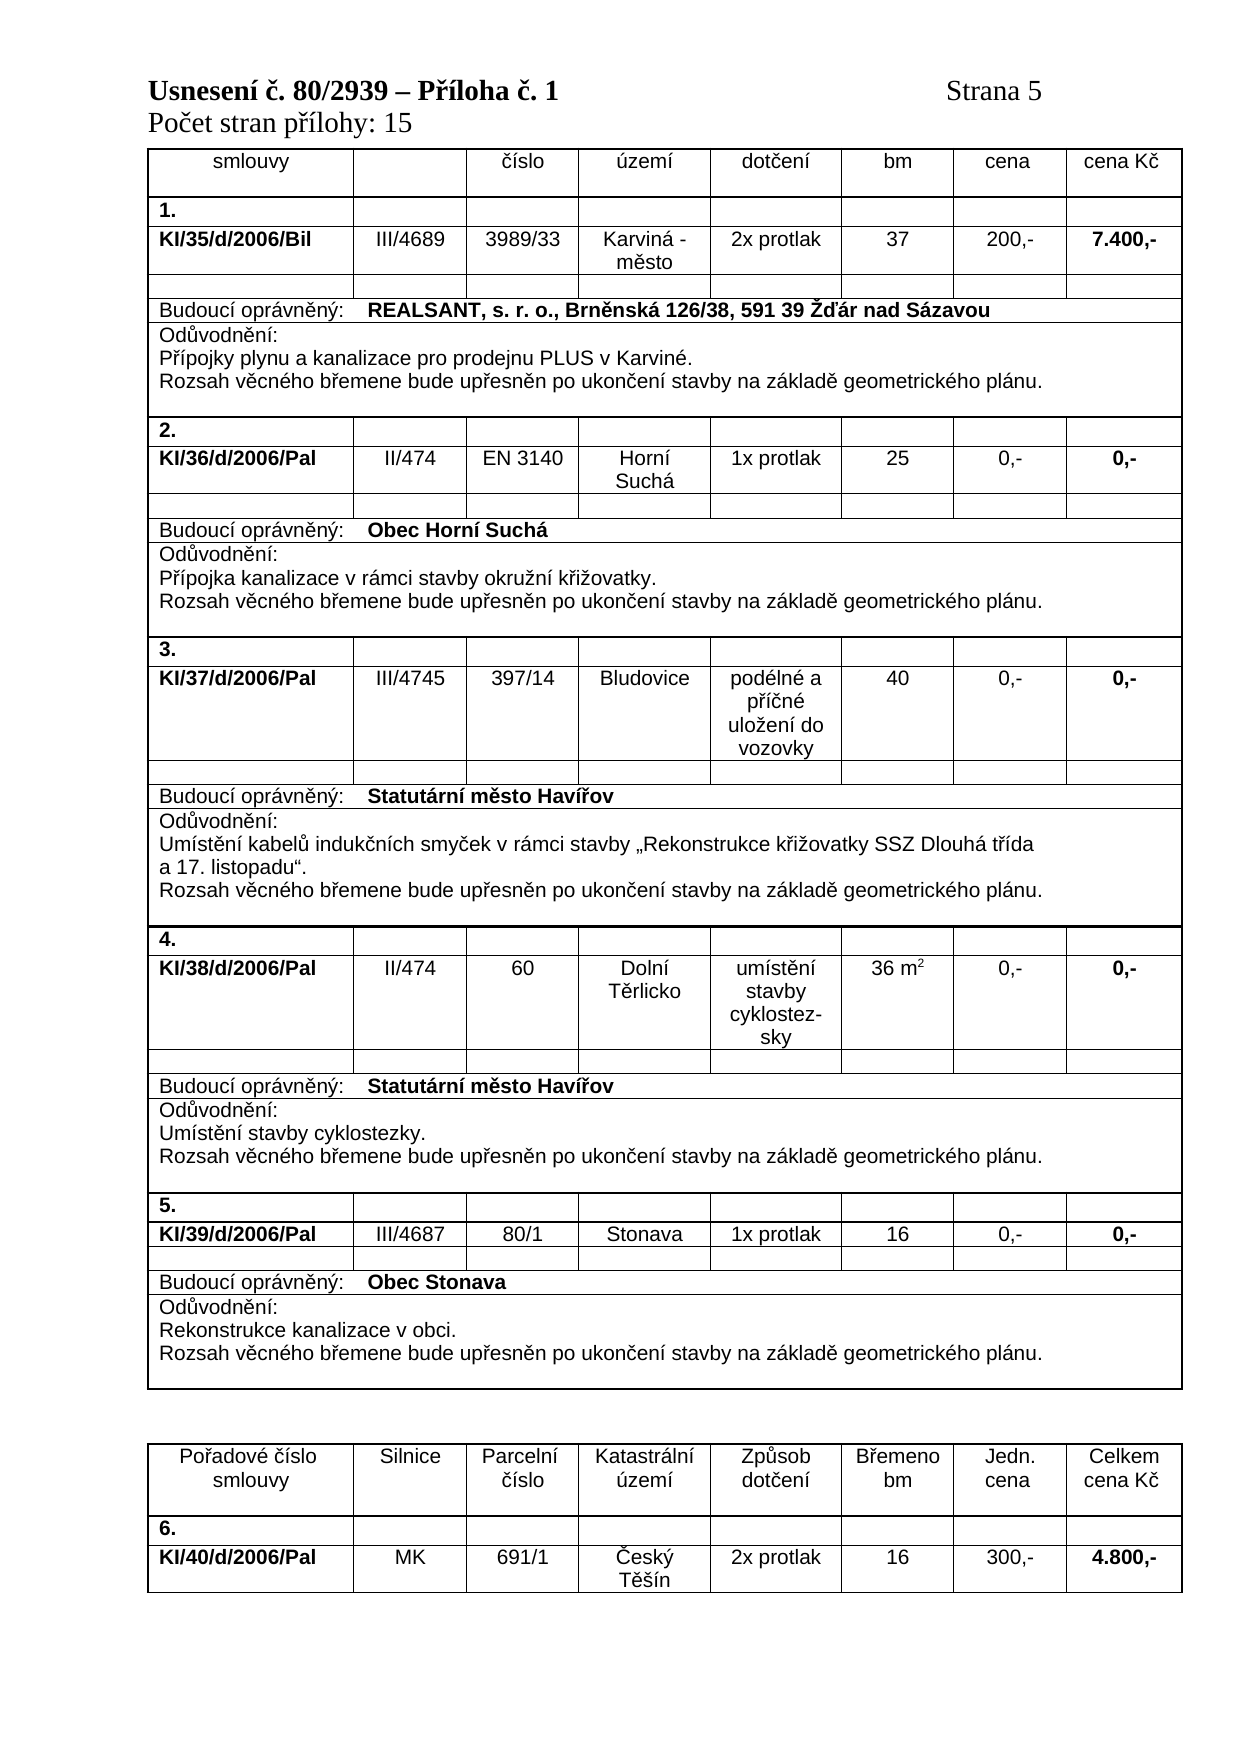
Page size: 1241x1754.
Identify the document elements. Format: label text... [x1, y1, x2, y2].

table_cell Budoucí oprávněný: Statutární město Havířov [149, 785, 1181, 808]
table_cell [579, 1517, 710, 1544]
table_cell [954, 1050, 1066, 1073]
table_cell [579, 275, 710, 298]
table_cell EN 3140 [467, 447, 578, 493]
table_cell [711, 761, 841, 784]
table_cell [579, 761, 710, 784]
table_cell [842, 1517, 953, 1544]
table_cell Karviná - město [579, 227, 710, 273]
table_cell [579, 1050, 710, 1073]
table_cell [842, 1194, 953, 1221]
table_cell [149, 494, 353, 518]
table_cell 0,- [954, 1223, 1066, 1246]
table_cell [842, 638, 953, 666]
table_cell [1067, 1517, 1181, 1544]
table_cell [842, 761, 953, 784]
table_cell [1067, 275, 1181, 298]
table_cell [954, 761, 1066, 784]
table_cell [711, 1517, 841, 1544]
table_cell [1067, 198, 1181, 226]
table_cell 37 [842, 227, 953, 273]
table_cell [467, 275, 578, 298]
table_cell KI/40/d/2006/Pal [149, 1546, 353, 1592]
table_cell [954, 418, 1066, 446]
table_cell Odůvodnění: Umístění stavby cyklostezky. Rozsah věcného břemene bude upřesněn po ukončení stavby na základě geometrického plánu. [149, 1099, 1181, 1192]
table_cell smlouvy [149, 150, 353, 196]
table_cell [1067, 638, 1181, 666]
table_cell [354, 1247, 466, 1270]
table_cell [354, 150, 466, 196]
table_cell Budoucí oprávněný: Obec Horní Suchá [149, 519, 1181, 542]
table_cell III/4687 [354, 1223, 466, 1246]
table_cell 16 [842, 1546, 953, 1592]
table_cell [842, 1247, 953, 1270]
table_header Způsob dotčení [711, 1445, 841, 1515]
table_cell [467, 418, 578, 446]
table_cell II/474 [354, 447, 466, 493]
table_cell [842, 494, 953, 518]
table_cell Horní Suchá [579, 447, 710, 493]
table_cell [711, 638, 841, 666]
table_header Pořadové číslo smlouvy [149, 1445, 353, 1515]
table_cell [954, 1247, 1066, 1270]
table_cell cena Kč [1067, 150, 1181, 196]
table_cell 16 [842, 1223, 953, 1246]
table_cell [149, 1050, 353, 1073]
table_cell [842, 198, 953, 226]
table_cell podélné a příčné uložení do vozovky [711, 667, 841, 759]
table_cell [954, 638, 1066, 666]
table_cell 0,- [954, 956, 1066, 1049]
table_cell [467, 928, 578, 955]
table_cell [579, 928, 710, 955]
table_cell Odůvodnění: Umístění kabelů indukčních smyček v rámci stavby „Rekonstrukce křižovatky SSZ Dlouhá třída a 17. listopadu“. Rozsah věcného břemene bude upřesněn po ukončení stavby na základě geometrického plánu. [149, 809, 1181, 925]
table_cell 2x protlak [711, 227, 841, 273]
table_cell 1x protlak [711, 447, 841, 493]
table_cell 691/1 [467, 1546, 578, 1592]
table_cell KI/37/d/2006/Pal [149, 667, 353, 759]
table_cell [954, 494, 1066, 518]
table_cell cena [954, 150, 1066, 196]
table_cell [711, 418, 841, 446]
table_cell 397/14 [467, 667, 578, 759]
table_cell [467, 494, 578, 518]
table_cell [579, 1194, 710, 1221]
table_cell KI/36/d/2006/Pal [149, 447, 353, 493]
table_cell [354, 1050, 466, 1073]
table_cell [842, 928, 953, 955]
table_cell [954, 198, 1066, 226]
table_cell 300,- [954, 1546, 1066, 1592]
table_cell [1067, 928, 1181, 955]
table_cell 0,- [1067, 447, 1181, 493]
table_cell [467, 198, 578, 226]
table_cell [354, 761, 466, 784]
table_cell 7.400,- [1067, 227, 1181, 273]
table_cell [149, 761, 353, 784]
table_cell [579, 494, 710, 518]
table_cell [467, 1517, 578, 1544]
table_header Jedn. cena [954, 1445, 1066, 1515]
table_cell Odůvodnění: Rekonstrukce kanalizace v obci. Rozsah věcného břemene bude upřesněn po ukončení stavby na základě geometrického plánu. [149, 1295, 1181, 1388]
table_cell 4.800,- [1067, 1546, 1181, 1592]
table_cell [467, 761, 578, 784]
table_cell bm [842, 150, 953, 196]
table_cell [954, 1517, 1066, 1544]
table_cell [354, 275, 466, 298]
table_cell 3. [149, 638, 353, 666]
table_cell [579, 198, 710, 226]
table_header Parcelní číslo [467, 1445, 578, 1515]
table_cell Dolní Těrlicko [579, 956, 710, 1049]
table_cell [1067, 1194, 1181, 1221]
table_cell 6. [149, 1517, 353, 1544]
table_cell 60 [467, 956, 578, 1049]
table_cell Stonava [579, 1223, 710, 1246]
table_cell 2. [149, 418, 353, 446]
table_cell MK [354, 1546, 466, 1592]
table_cell [579, 1247, 710, 1270]
table_cell Odůvodnění: Přípojky plynu a kanalizace pro prodejnu PLUS v Karviné. Rozsah věcného břemene bude upřesněn po ukončení stavby na základě geometrického plánu. [149, 323, 1181, 416]
table_cell [954, 1194, 1066, 1221]
table_cell KI/38/d/2006/Pal [149, 956, 353, 1049]
table_cell [711, 1050, 841, 1073]
table_cell [354, 198, 466, 226]
table_cell [579, 638, 710, 666]
table_cell [579, 418, 710, 446]
table_cell [711, 275, 841, 298]
table_cell [149, 275, 353, 298]
table_cell II/474 [354, 956, 466, 1049]
table_cell 5. [149, 1194, 353, 1221]
table_cell [354, 1517, 466, 1544]
table_cell [711, 1194, 841, 1221]
table_cell [711, 1247, 841, 1270]
table_cell číslo [467, 150, 578, 196]
table_cell [1067, 1050, 1181, 1073]
table_cell [354, 494, 466, 518]
table_cell 80/1 [467, 1223, 578, 1246]
table_cell 0,- [954, 667, 1066, 759]
table_cell [1067, 418, 1181, 446]
table_cell 2x protlak [711, 1546, 841, 1592]
table_cell území [579, 150, 710, 196]
table_cell [467, 1050, 578, 1073]
table_cell [1067, 761, 1181, 784]
table_cell 3989/33 [467, 227, 578, 273]
table_cell KI/35/d/2006/Bil [149, 227, 353, 273]
table_cell Budoucí oprávněný: Statutární město Havířov [149, 1074, 1181, 1098]
table_cell KI/39/d/2006/Pal [149, 1223, 353, 1246]
table_cell [467, 638, 578, 666]
table_cell III/4689 [354, 227, 466, 273]
table_cell 25 [842, 447, 953, 493]
table_cell umístění stavby cyklostez-sky [711, 956, 841, 1049]
table_cell 0,- [954, 447, 1066, 493]
table_cell 200,- [954, 227, 1066, 273]
table_cell 0,- [1067, 1223, 1181, 1246]
table_cell 4. [149, 928, 353, 955]
table_cell 40 [842, 667, 953, 759]
table_cell [711, 928, 841, 955]
table_cell [1067, 1247, 1181, 1270]
table_cell [1067, 494, 1181, 518]
table_cell Odůvodnění: Přípojka kanalizace v rámci stavby okružní křižovatky. Rozsah věcného břemene bude upřesněn po ukončení stavby na základě geometrického plánu. [149, 543, 1181, 636]
table_cell 36 m2 [842, 956, 953, 1049]
table_cell 1x protlak [711, 1223, 841, 1246]
table_cell [467, 1194, 578, 1221]
table_header Silnice [354, 1445, 466, 1515]
table_cell Bludovice [579, 667, 710, 759]
table_cell Český Těšín [579, 1546, 710, 1592]
table_cell 0,- [1067, 956, 1181, 1049]
table_header Katastrální území [579, 1445, 710, 1515]
table_cell [711, 494, 841, 518]
table_cell 1. [149, 198, 353, 226]
table_cell [149, 1247, 353, 1270]
table_cell [354, 638, 466, 666]
table_cell Budoucí oprávněný: REALSANT, s. r. o., Brněnská 126/38, 591 39 Žďár nad Sázavou [149, 299, 1181, 322]
table_cell [842, 418, 953, 446]
table_cell [842, 1050, 953, 1073]
table_header Břemeno bm [842, 1445, 953, 1515]
table_cell [354, 928, 466, 955]
table_header Celkem cena Kč [1067, 1445, 1181, 1515]
table_cell [354, 418, 466, 446]
table_cell [467, 1247, 578, 1270]
table_cell dotčení [711, 150, 841, 196]
table_cell III/4745 [354, 667, 466, 759]
table_cell [954, 928, 1066, 955]
table_cell [842, 275, 953, 298]
table_cell [954, 275, 1066, 298]
table_cell [354, 1194, 466, 1221]
table_cell [711, 198, 841, 226]
table_cell 0,- [1067, 667, 1181, 759]
table_cell Budoucí oprávněný: Obec Stonava [149, 1271, 1181, 1294]
